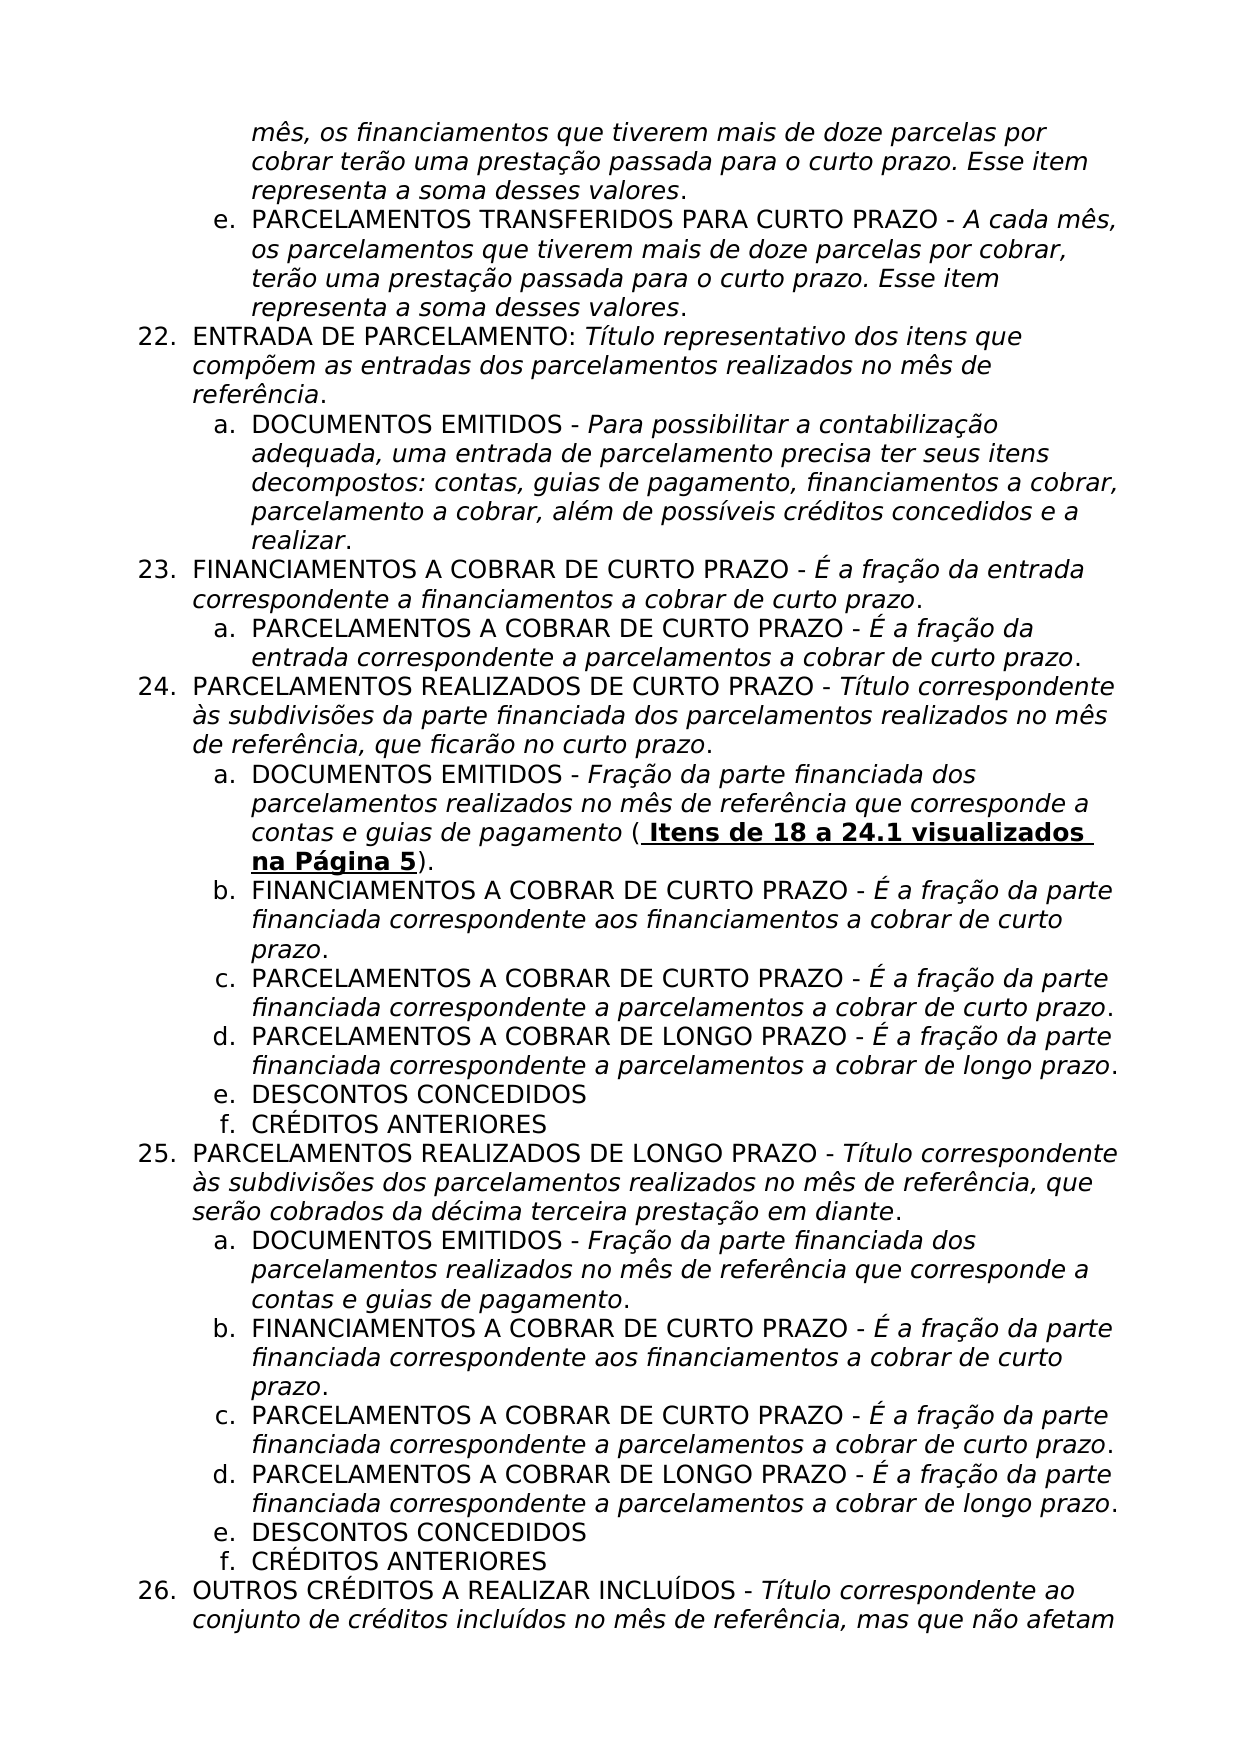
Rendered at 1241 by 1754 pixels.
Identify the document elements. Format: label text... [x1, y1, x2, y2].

list PARCELAMENTOS REALIZADOS DE CURTO PRAZO - Título correspondente às subdivisões da parte financiada dos parcelamentos realizados no mês de referência, que ficarão no curto prazo. [177, 672, 1122, 760]
list PARCELAMENTOS A COBRAR DE LONGO PRAZO - É a fração da parte financiada correspondente a parcelamentos a cobrar de longo prazo. [236, 1460, 1122, 1518]
list FINANCIAMENTOS A COBRAR DE CURTO PRAZO - É a fração da parte financiada correspondente aos financiamentos a cobrar de curto prazo. [236, 876, 1122, 964]
list PARCELAMENTOS REALIZADOS DE LONGO PRAZO - Título correspondente às subdivisões dos parcelamentos realizados no mês de referência, que serão cobrados da décima terceira prestação em diante. [177, 1139, 1122, 1226]
list mês, os financiamentos que tiverem mais de doze parcelas por cobrar terão uma prestação passada para o curto prazo. Esse item representa a soma desses valores. [236, 118, 1122, 206]
list CRÉDITOS ANTERIORES [236, 1547, 1122, 1576]
list DOCUMENTOS EMITIDOS - Fração da parte financiada dos parcelamentos realizados no mês de referência que corresponde a contas e guias de pagamento ( Itens de 18 a 24.1 visualizados na Página 5). [236, 760, 1122, 876]
list FINANCIAMENTOS A COBRAR DE CURTO PRAZO - É a fração da parte financiada correspondente aos financiamentos a cobrar de curto prazo. [236, 1314, 1122, 1401]
list DOCUMENTOS EMITIDOS - Para possibilitar a contabilização adequada, uma entrada de parcelamento precisa ter seus itens decompostos: contas, guias de pagamento, financiamentos a cobrar, parcelamento a cobrar, além de possíveis créditos concedidos e a realizar. [236, 410, 1122, 556]
list PARCELAMENTOS A COBRAR DE CURTO PRAZO - É a fração da entrada correspondente a parcelamentos a cobrar de curto prazo. [236, 614, 1122, 672]
list DESCONTOS CONCEDIDOS [236, 1081, 1122, 1110]
list DESCONTOS CONCEDIDOS [236, 1518, 1122, 1547]
list DOCUMENTOS EMITIDOS - Fração da parte financiada dos parcelamentos realizados no mês de referência que corresponde a contas e guias de pagamento. [236, 1226, 1122, 1314]
list PARCELAMENTOS A COBRAR DE CURTO PRAZO - É a fração da parte financiada correspondente a parcelamentos a cobrar de curto prazo. [236, 964, 1122, 1022]
list PARCELAMENTOS TRANSFERIDOS PARA CURTO PRAZO - A cada mês, os parcelamentos que tiverem mais de doze parcelas por cobrar, terão uma prestação passada para o curto prazo. Esse item representa a soma desses valores. [236, 206, 1122, 322]
list FINANCIAMENTOS A COBRAR DE CURTO PRAZO - É a fração da entrada correspondente a financiamentos a cobrar de curto prazo. [177, 556, 1122, 614]
list ENTRADA DE PARCELAMENTO: Título representativo dos itens que compõem as entradas dos parcelamentos realizados no mês de referência. [177, 322, 1122, 410]
list PARCELAMENTOS A COBRAR DE LONGO PRAZO - É a fração da parte financiada correspondente a parcelamentos a cobrar de longo prazo. [236, 1022, 1122, 1081]
list PARCELAMENTOS A COBRAR DE CURTO PRAZO - É a fração da parte financiada correspondente a parcelamentos a cobrar de curto prazo. [236, 1401, 1122, 1460]
list CRÉDITOS ANTERIORES [236, 1110, 1122, 1139]
list OUTROS CRÉDITOS A REALIZAR INCLUÍDOS - Título correspondente ao conjunto de créditos incluídos no mês de referência, mas que não afetam [177, 1576, 1122, 1635]
